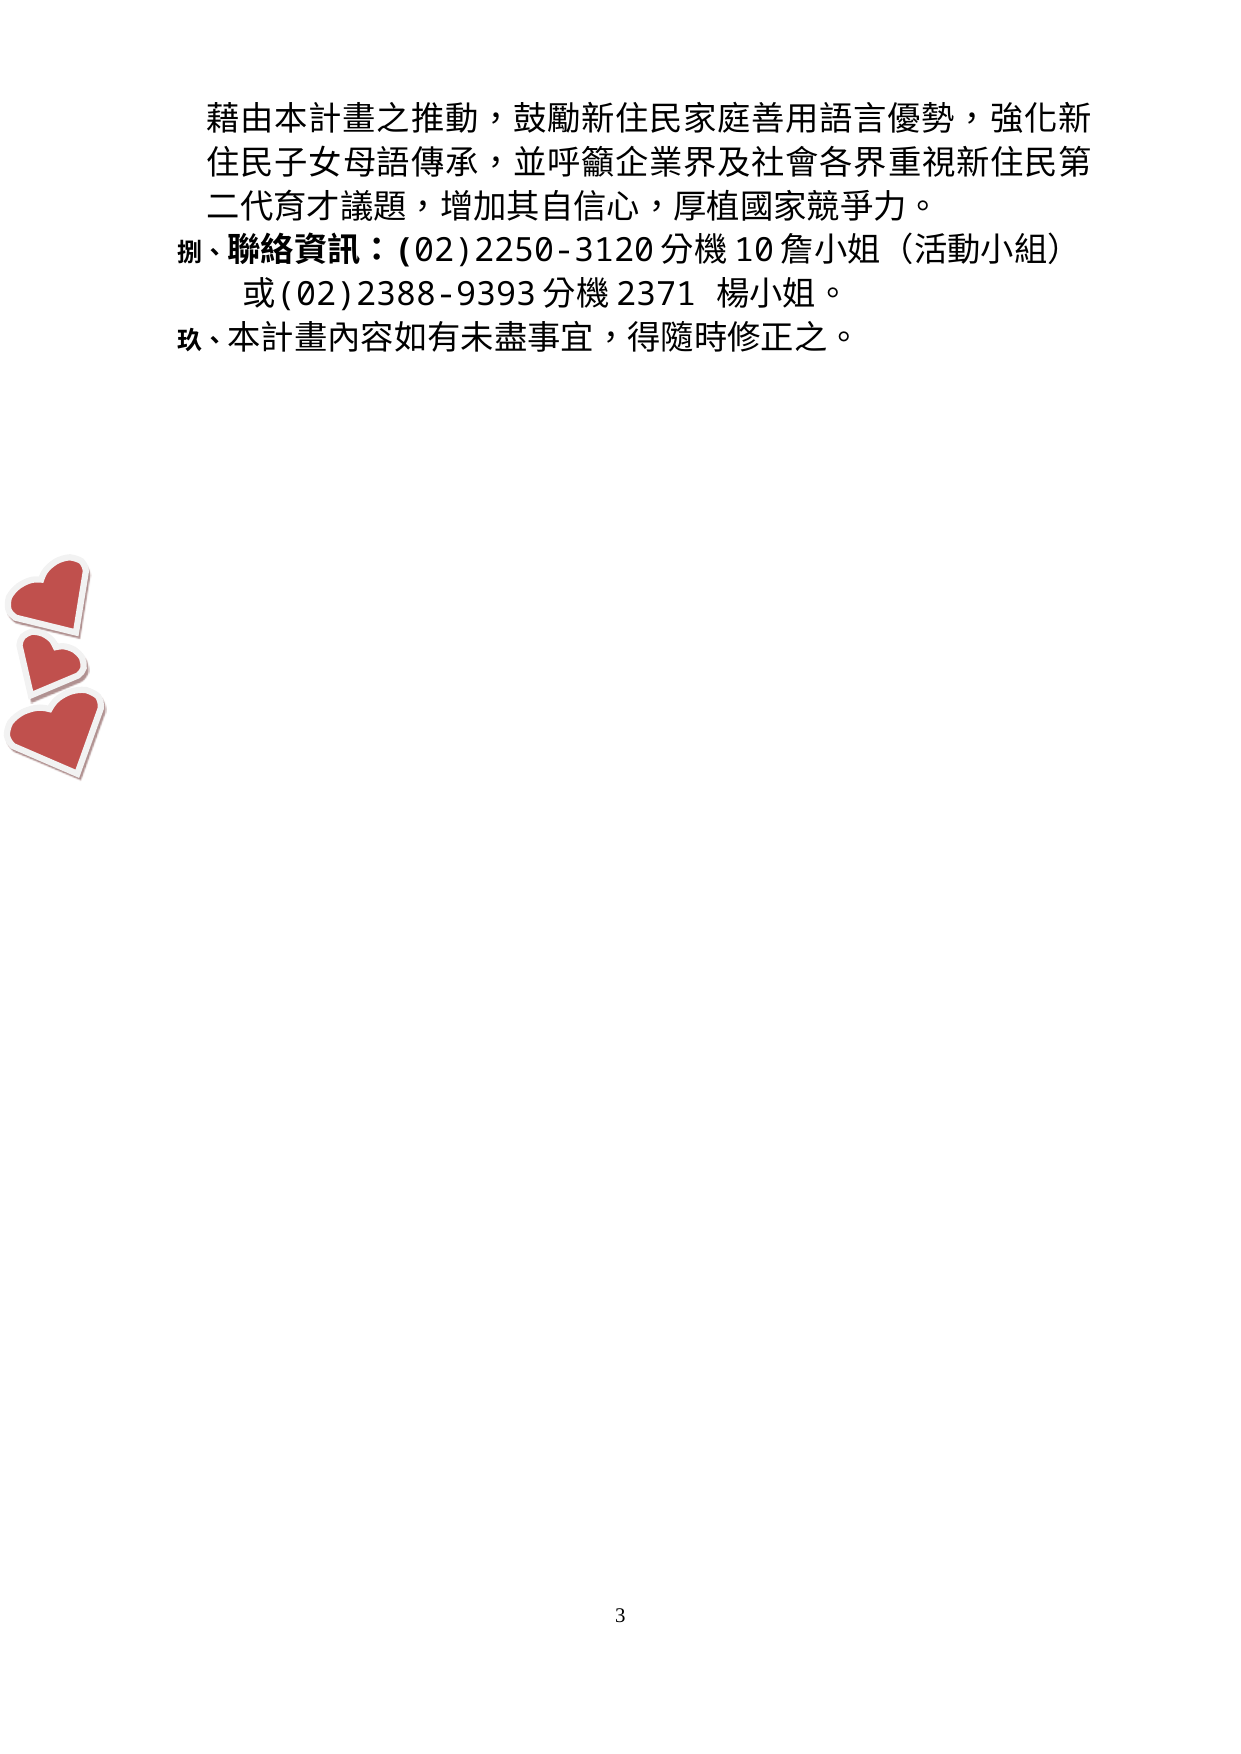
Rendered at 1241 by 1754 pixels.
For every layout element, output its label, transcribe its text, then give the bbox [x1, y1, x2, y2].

text 藉由本計畫之推動，鼓勵新住民家庭善用語言優勢，強化新住民子女母語傳承，並呼籲企業界及社會各界重視新住民第二代育才議題，增加其自信心，厚植國家競爭力。 [206, 96, 1092, 227]
list 本計畫內容如有未盡事宜，得隨時修正之。 [162, 314, 1092, 358]
text 或(02)2388-9393分機2371 楊小姐。 [162, 271, 1092, 314]
list 聯絡資訊：(02)2250-3120分機10詹小姐（活動小組） [162, 227, 1092, 271]
